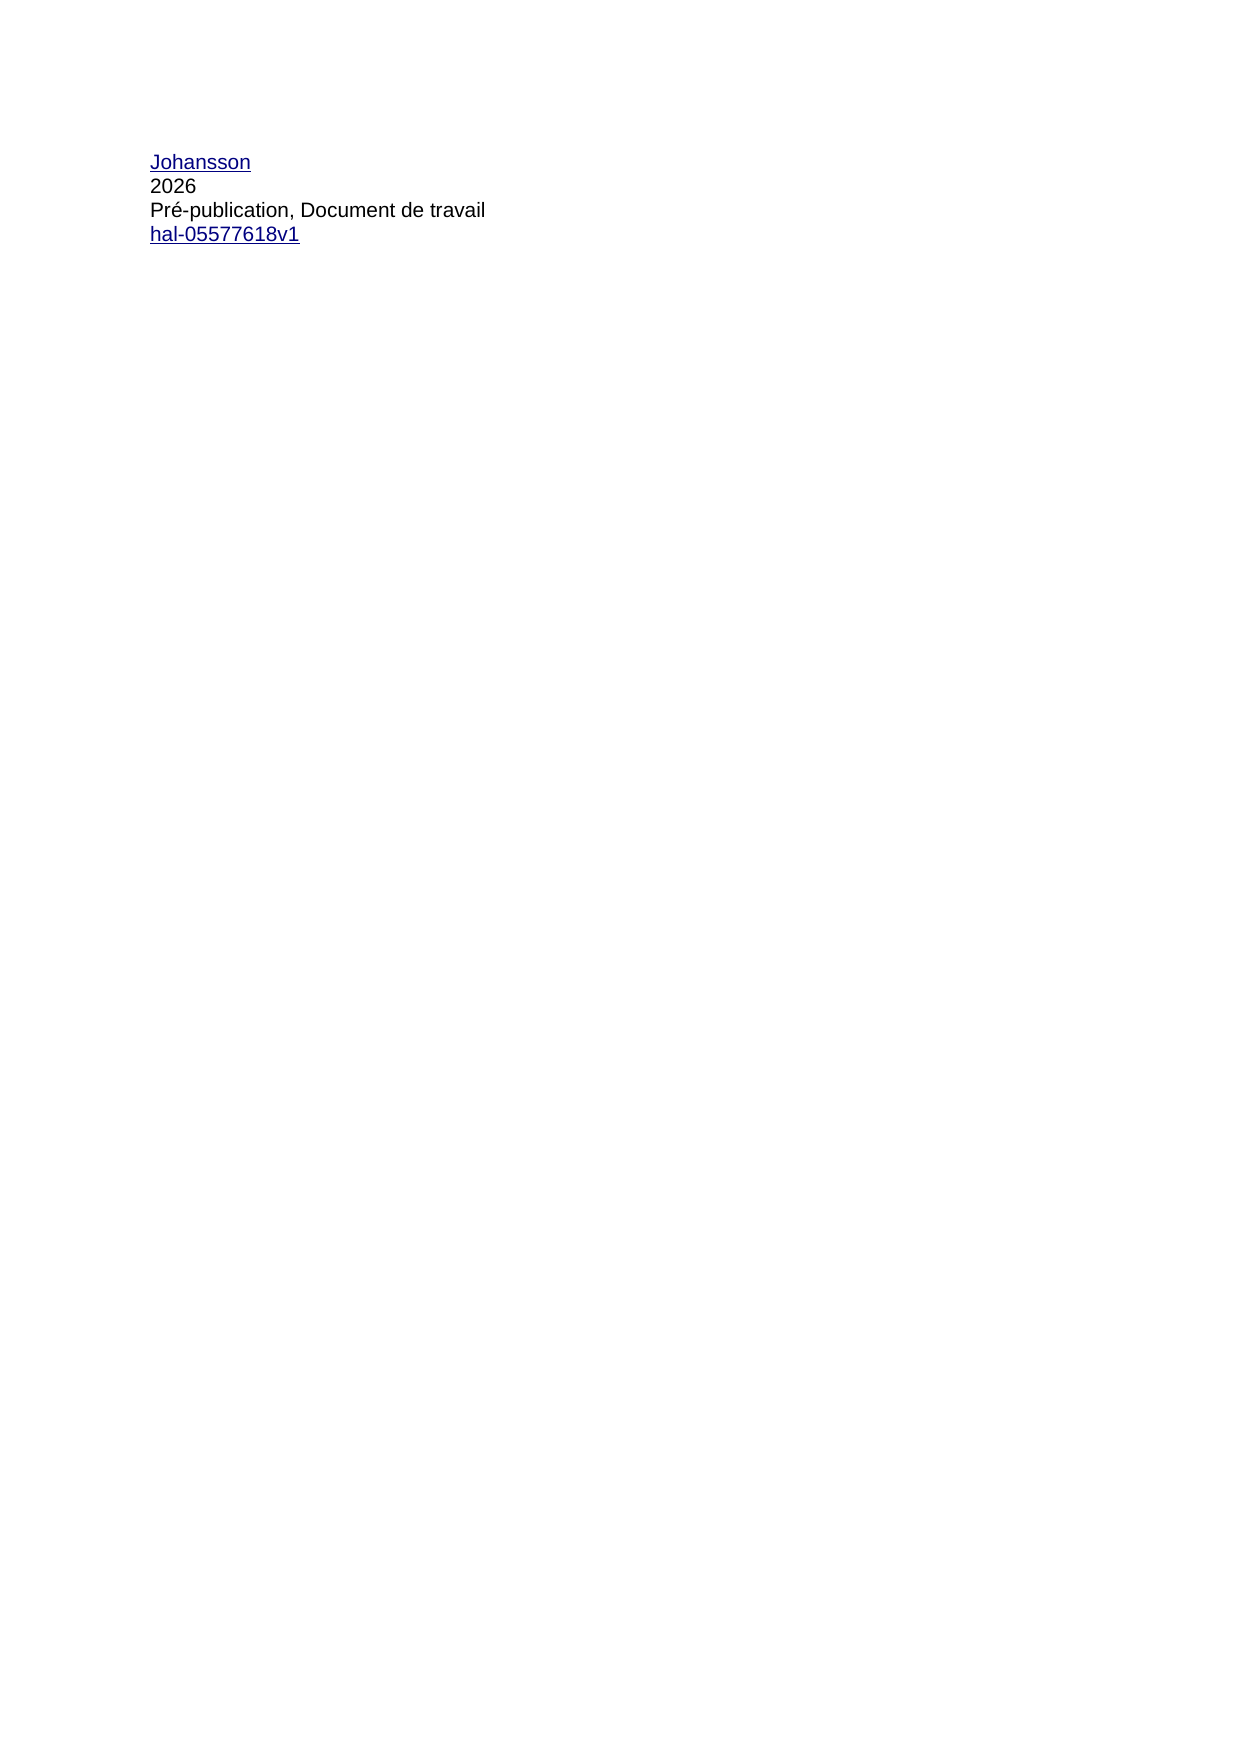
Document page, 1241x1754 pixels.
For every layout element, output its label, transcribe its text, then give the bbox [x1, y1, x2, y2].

table_header Johansson 2026 Pré-publication, Document de travail hal-05577618v1 [150, 150, 1090, 246]
